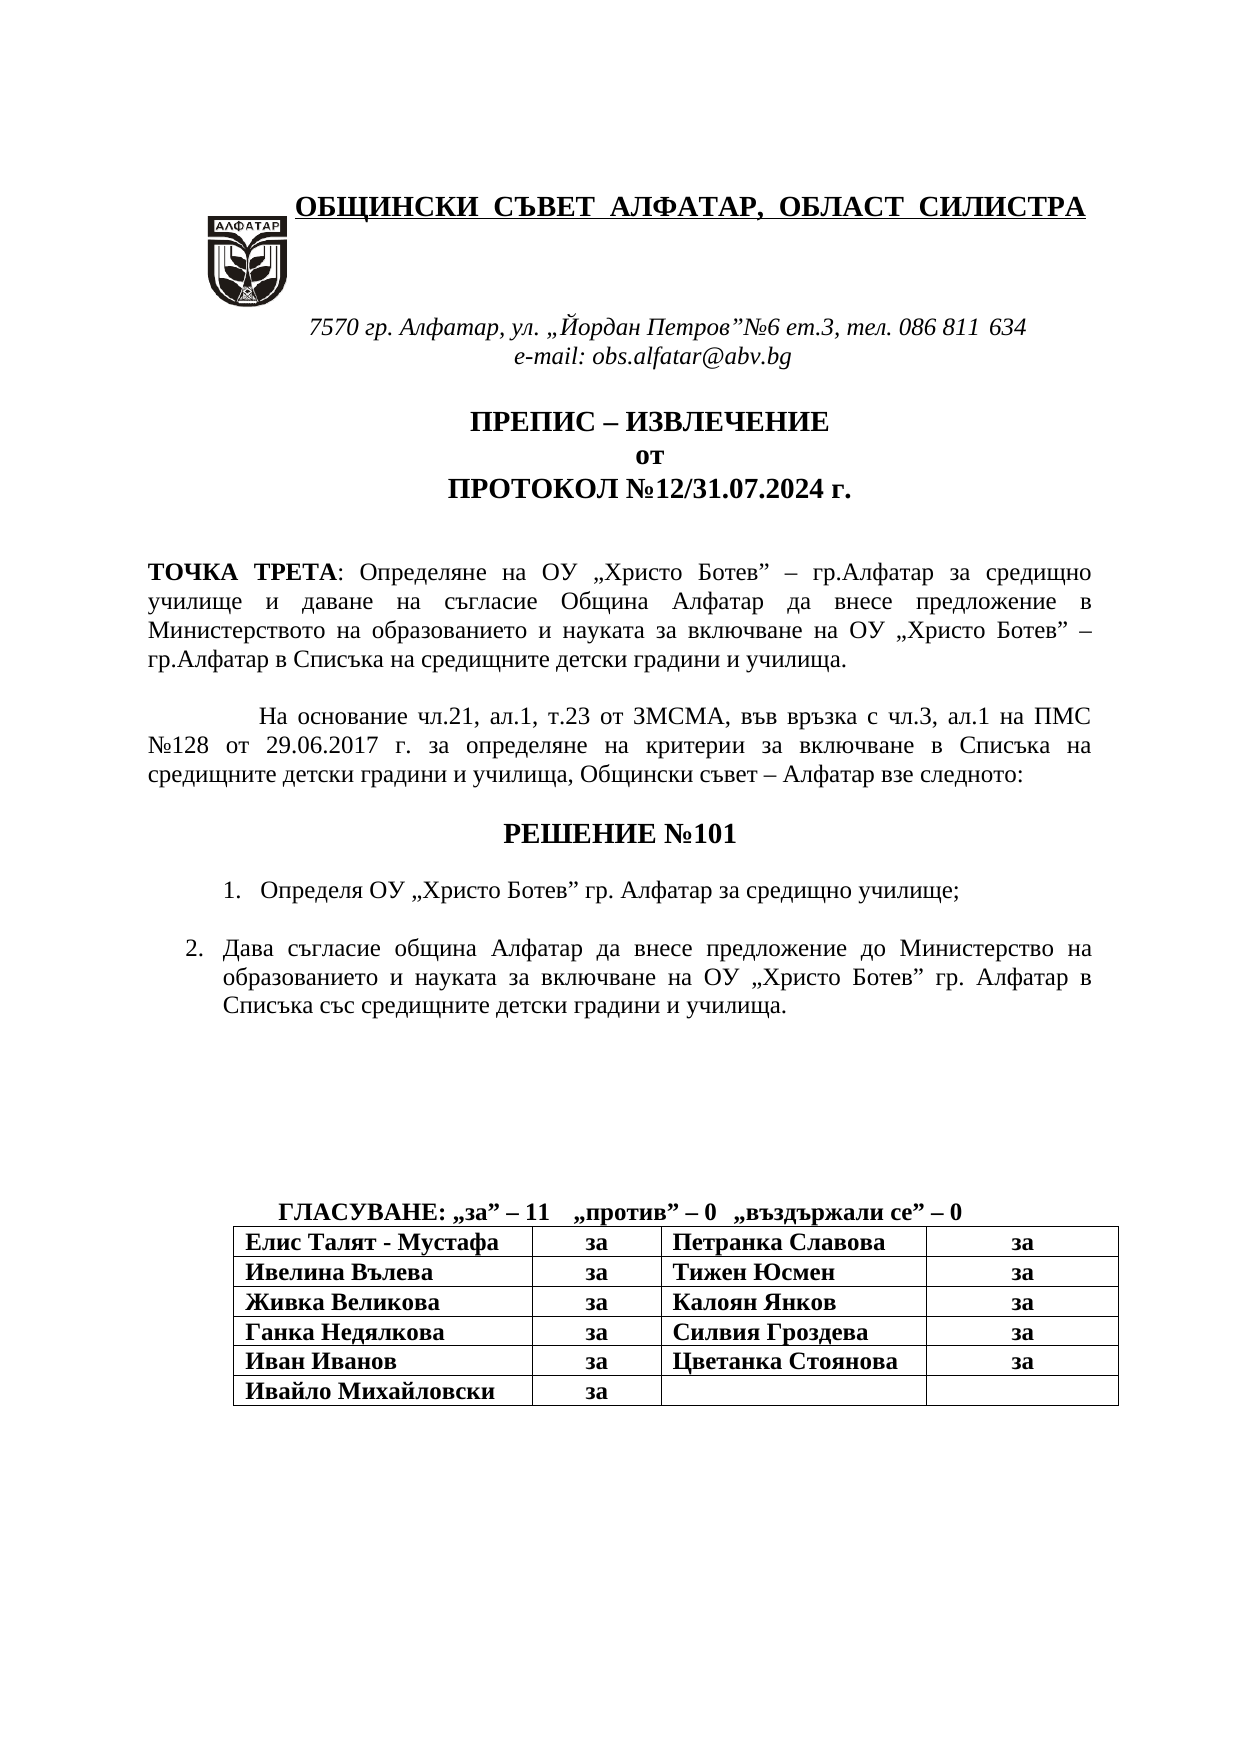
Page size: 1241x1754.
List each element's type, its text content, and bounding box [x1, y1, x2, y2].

table_cell за [533, 1346, 661, 1375]
table_cell Калоян Янков [662, 1287, 926, 1316]
table_header за [927, 1227, 1118, 1256]
list Определя ОУ „Христо Ботев” гр. Алфатар за средищно училище; [185, 876, 1093, 904]
table_cell Тижен Юсмен [662, 1257, 926, 1286]
table_cell за [927, 1257, 1118, 1286]
text ТОЧКА ТРЕТА: Определяне на ОУ „Христо Ботев” – гр.Алфатар за средищно училище и даване на съгласие Община Алфатар да внесе предложение в Министерството на образованието и науката за включване на ОУ „Христо Ботев” – гр.Алфатар в Списъка на средищните детски градини и училища. [148, 557, 1093, 672]
table_cell за [533, 1376, 661, 1405]
table_cell за [533, 1257, 661, 1286]
table_cell за [927, 1317, 1118, 1345]
text РЕШЕНИЕ №101 [148, 816, 1093, 850]
table_cell за [927, 1287, 1118, 1316]
table_cell Иван Иванов [234, 1346, 532, 1375]
table_cell Живка Великова [234, 1287, 532, 1316]
table_cell Ивелина Вълева [234, 1257, 532, 1286]
text ПРЕПИС – ИЗВЛЕЧЕНИЕ [148, 404, 1152, 437]
text от [148, 437, 1152, 471]
text На основание чл.21, ал.1, т.23 от ЗМСМА, във връзка с чл.3, ал.1 на ПМС №128 от 29.06.2017 г. за определяне на критерии за включване в Списъка на средищните детски градини и училища, Общински съвет – Алфатар взе следното: [148, 701, 1093, 787]
list Дава съгласие община Алфатар да внесе предложение до Министерство на образованието и науката за включване на ОУ „Христо Ботев” гр. Алфатар в Списъка със средищните детски градини и училища. [185, 933, 1093, 1019]
table_cell Ганка Недялкова [234, 1317, 532, 1345]
table_header за [533, 1227, 661, 1256]
text ПРОТОКОЛ №12/31.07.2024 г. [148, 471, 1152, 504]
text e-mail: obs.alfatar@abv.bg [148, 341, 1101, 370]
table_cell [662, 1376, 926, 1405]
text 7570 гр. Алфатар, ул. „Йордан Петров”№6 ет.3, тел. 086 811 634 [148, 308, 1101, 341]
table_cell за [533, 1317, 661, 1345]
text ГЛАСУВАНЕ: „за” – 11 „против” – 0 „въздържали се” – 0 [148, 1197, 1093, 1226]
table_cell за [533, 1287, 661, 1316]
table_cell за [927, 1346, 1118, 1375]
text ОБЩИНСКИ СЪВЕТ АЛФАТАР, ОБЛАСТ СИЛИСТРА [148, 189, 1101, 308]
table_cell [927, 1376, 1118, 1405]
table_header Петранка Славова [662, 1227, 926, 1256]
table_header Елис Талят - Мустафа [234, 1227, 532, 1256]
table_cell Цветанка Стоянова [662, 1346, 926, 1375]
table_cell Силвия Гроздева [662, 1317, 926, 1345]
table_cell Ивайло Михайловски [234, 1376, 532, 1405]
